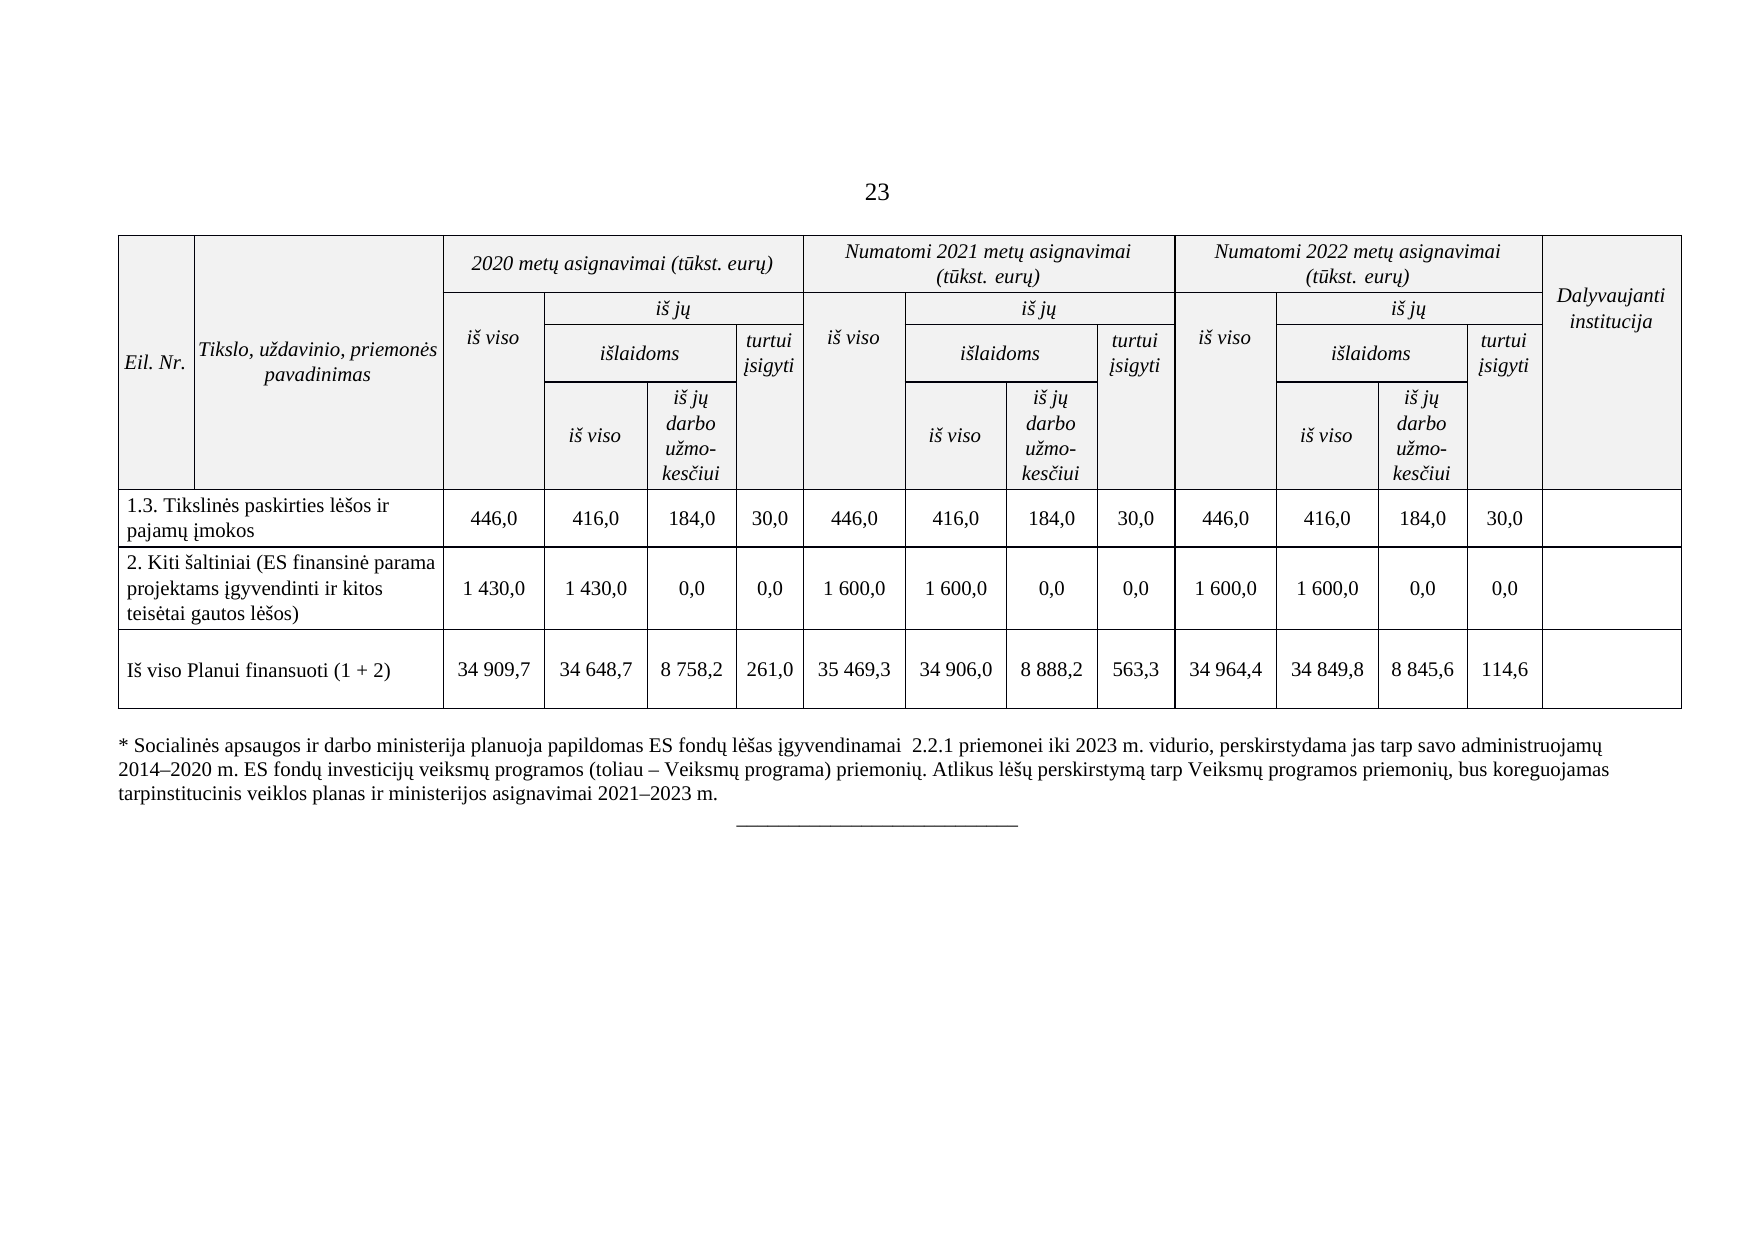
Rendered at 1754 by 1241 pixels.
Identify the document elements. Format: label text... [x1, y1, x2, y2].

table_cell iš jų darbo užmo-kesčiui [1379, 383, 1467, 489]
table_header Dalyvaujanti institucija [1543, 236, 1681, 381]
table_cell 34 964,4 [1176, 630, 1276, 708]
table_cell iš viso [1176, 293, 1276, 381]
table_cell iš viso [906, 383, 1006, 489]
table_cell 446,0 [804, 490, 905, 546]
table_cell 8 845,6 [1379, 630, 1467, 708]
table_cell 416,0 [545, 490, 647, 546]
table_cell turtui įsigyti [1098, 325, 1174, 381]
table_cell 0,0 [737, 548, 803, 629]
table_cell [804, 381, 905, 489]
table_cell 34 909,7 [444, 630, 544, 708]
table_cell 446,0 [1176, 490, 1276, 546]
text * Socialinės apsaugos ir darbo ministerija planuoja papildomas ES fondų lėšas įgyvendinamai 2.2.1 priemonei iki 2023 m. vidurio, perskirstydama jas tarp savo administruojamų 2014–2020 m. ES fondų investicijų veiksmų programos (toliau – Veiksmų programa) priemonių. Atlikus lėšų perskirstymą tarp Veiksmų programos priemonių, bus koreguojamas tarpinstitucinis veiklos planas ir ministerijos asignavimai 2021–2023 m. [118, 733, 1636, 805]
table_cell 0,0 [1379, 548, 1467, 629]
table_cell 8 888,2 [1007, 630, 1097, 708]
table_cell [1543, 630, 1681, 708]
table_cell 0,0 [1468, 548, 1542, 629]
table_header 2020 metų asignavimai (tūkst. eurų) [444, 236, 803, 292]
table_cell 34 849,8 [1277, 630, 1378, 708]
table_cell [1543, 548, 1681, 629]
table_cell turtui įsigyti [1468, 325, 1542, 381]
table_cell iš viso [1277, 383, 1378, 489]
table_cell [737, 381, 803, 489]
table_cell turtui įsigyti [737, 325, 803, 381]
table_cell iš jų [1277, 293, 1542, 324]
table_cell 8 758,2 [648, 630, 736, 708]
table_cell 2. Kiti šaltiniai (ES finansinė parama projektams įgyvendinti ir kitos teisėtai gautos lėšos) [119, 548, 443, 629]
table_cell 563,3 [1098, 630, 1174, 708]
table_cell išlaidoms [1277, 325, 1467, 381]
table_header Numatomi 2022 metų asignavimai (tūkst. eurų) [1176, 236, 1542, 292]
table_cell išlaidoms [545, 325, 736, 381]
table_cell išlaidoms [906, 325, 1097, 381]
table_cell [1176, 381, 1276, 489]
table_cell 34 648,7 [545, 630, 647, 708]
table_cell iš viso [545, 383, 647, 489]
table_cell iš jų darbo užmo-kesčiui [648, 383, 736, 489]
table_cell 1 600,0 [1277, 548, 1378, 629]
table_header Tikslo, uždavinio, priemonės pavadinimas [195, 236, 443, 489]
table_cell [1543, 381, 1681, 489]
table_cell 30,0 [737, 490, 803, 546]
table_cell iš jų [906, 293, 1174, 324]
table_cell [444, 381, 544, 489]
table_cell 184,0 [648, 490, 736, 546]
text ___________________________ [118, 805, 1636, 829]
table_header Eil. Nr. [119, 236, 194, 489]
table_cell iš jų [545, 293, 803, 324]
table_cell 184,0 [1379, 490, 1467, 546]
table_cell 35 469,3 [804, 630, 905, 708]
table_cell 416,0 [906, 490, 1006, 546]
table_cell 34 906,0 [906, 630, 1006, 708]
table_cell 1 430,0 [444, 548, 544, 629]
table_cell 0,0 [648, 548, 736, 629]
table_cell 416,0 [1277, 490, 1378, 546]
table_cell 1 600,0 [804, 548, 905, 629]
table_cell 1 600,0 [906, 548, 1006, 629]
table_cell [1543, 490, 1681, 546]
table_cell 446,0 [444, 490, 544, 546]
table_cell iš viso [444, 293, 544, 381]
table_cell 1 430,0 [545, 548, 647, 629]
table_cell 114,6 [1468, 630, 1542, 708]
table_cell [1098, 381, 1174, 489]
table_cell 261,0 [737, 630, 803, 708]
table_header Numatomi 2021 metų asignavimai (tūkst. eurų) [804, 236, 1174, 292]
table_cell 1 600,0 [1176, 548, 1276, 629]
table_cell iš jų darbo užmo-kesčiui [1007, 383, 1097, 489]
table_cell 1.3. Tikslinės paskirties lėšos ir pajamų įmokos [119, 490, 443, 546]
table_cell 184,0 [1007, 490, 1097, 546]
table_cell 0,0 [1098, 548, 1174, 629]
table_cell Iš viso Planui finansuoti (1 + 2) [119, 630, 443, 708]
table_cell 30,0 [1468, 490, 1542, 546]
table_cell 30,0 [1098, 490, 1174, 546]
table_cell [1468, 381, 1542, 489]
table_cell 0,0 [1007, 548, 1097, 629]
table_cell iš viso [804, 293, 905, 381]
